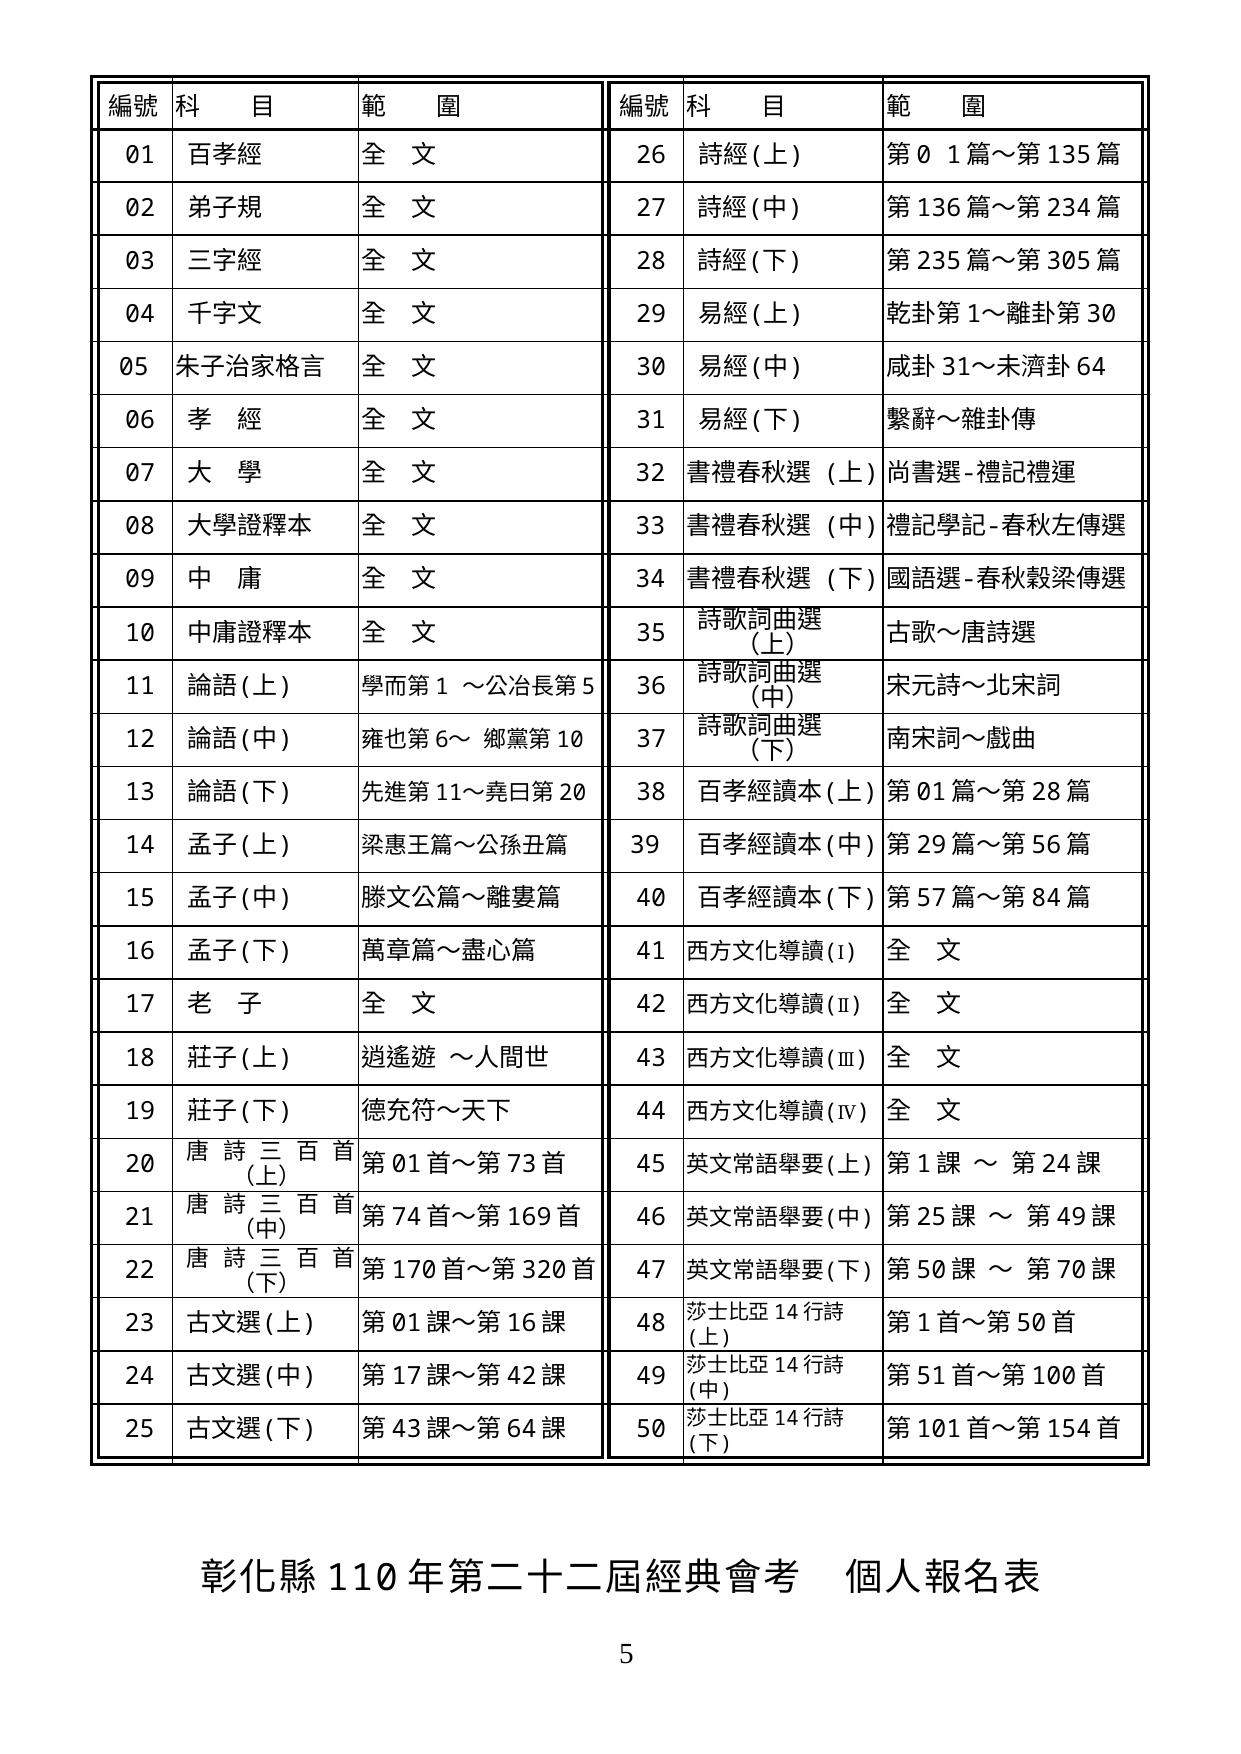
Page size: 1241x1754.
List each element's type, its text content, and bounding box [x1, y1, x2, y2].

table_cell 22 [100, 1245, 172, 1297]
table_cell 書禮春秋選 (下) [684, 555, 882, 606]
table_cell 大學證釋本 [173, 502, 358, 553]
table_cell 百孝經讀本(上) [684, 767, 882, 819]
table_cell 詩經(下) [684, 236, 882, 287]
table_cell 33 [611, 502, 683, 553]
table_cell 百孝經讀本(下) [684, 873, 882, 925]
table_cell 國語選-春秋穀梁傳選 [884, 555, 1141, 606]
table_cell 三字經 [173, 236, 358, 287]
table_cell 12 [100, 714, 172, 766]
table_cell 孟子(下) [173, 927, 358, 978]
table_cell 15 [100, 873, 172, 925]
table_cell 05 [100, 342, 172, 394]
table_cell 47 [611, 1245, 683, 1297]
table_cell 01 [100, 131, 172, 181]
table_cell 書禮春秋選 (中) [684, 502, 882, 553]
table_cell 48 [611, 1298, 683, 1350]
table_cell 第136篇〜第234篇 [884, 183, 1141, 234]
table_cell 大 學 [173, 448, 358, 500]
table_cell 第01篇～第28篇 [884, 767, 1141, 819]
table_cell 29 [611, 289, 683, 341]
table_cell 唐詩三百首（下） [173, 1245, 358, 1297]
table_cell 26 [611, 131, 683, 181]
table_cell 詩經(上) [684, 131, 882, 181]
table_cell 全 文 [884, 980, 1141, 1031]
table_header 範 圍 [884, 78, 1145, 128]
table_cell 全 文 [359, 236, 601, 287]
table_cell 滕文公篇〜離婁篇 [359, 873, 601, 925]
table_cell 40 [611, 873, 683, 925]
table_cell 28 [611, 236, 683, 287]
table_cell 第74首〜第169首 [359, 1192, 601, 1244]
table_cell 全 文 [884, 1086, 1141, 1137]
table_cell 41 [611, 927, 683, 978]
table_cell 詩經(中) [684, 183, 882, 234]
table_header 編號 [606, 78, 683, 128]
table_cell 古文選(上) [173, 1298, 358, 1350]
table_cell 咸卦31～未濟卦64 [884, 342, 1141, 394]
table_cell 百孝經 [173, 131, 358, 181]
table_cell 45 [611, 1139, 683, 1191]
table_cell 論語(上) [173, 661, 358, 712]
table_cell 18 [100, 1033, 172, 1084]
table_cell 全 文 [359, 183, 601, 234]
table_cell 20 [100, 1139, 172, 1191]
table_cell 全 文 [359, 555, 601, 606]
table_cell 百孝經讀本(中) [684, 820, 882, 872]
table_cell 第51首〜第100首 [884, 1352, 1141, 1403]
table_cell 全 文 [359, 131, 601, 181]
table_cell 英文常語舉要(中) [684, 1192, 882, 1244]
table_cell 莊子(下) [173, 1086, 358, 1137]
table_cell 全 文 [359, 342, 601, 394]
table_cell 全 文 [884, 927, 1141, 978]
table_cell 孟子(上) [173, 820, 358, 872]
table_cell 全 文 [359, 980, 601, 1031]
table_cell 論語(中) [173, 714, 358, 766]
table_cell 02 [100, 183, 172, 234]
table_cell 第1首〜第50首 [884, 1298, 1141, 1350]
table_cell 莎士比亞14行詩(下) [684, 1405, 882, 1456]
table_cell 全 文 [359, 448, 601, 500]
table_cell 21 [100, 1192, 172, 1244]
table_cell 31 [611, 395, 683, 447]
table_cell 千字文 [173, 289, 358, 341]
table_cell 乾卦第1〜離卦第30 [884, 289, 1141, 341]
table_cell 第29篇～第56篇 [884, 820, 1141, 872]
table_cell 08 [100, 502, 172, 553]
table_cell 雍也第6〜 鄉黨第10 [359, 714, 601, 766]
table_cell 第01首〜第73首 [359, 1139, 601, 1191]
table_cell 莎士比亞14行詩(上) [684, 1298, 882, 1350]
table_cell 孟子(中) [173, 873, 358, 925]
table_cell 莎士比亞14行詩(中) [684, 1352, 882, 1403]
table_cell 第25課 〜 第49課 [884, 1192, 1141, 1244]
table_cell 07 [100, 448, 172, 500]
table_cell 德充符〜天下 [359, 1086, 601, 1137]
text 彰化縣110年第二十二屆經典會考 個人報名表 [118, 1557, 1122, 1599]
table_cell 弟子規 [173, 183, 358, 234]
table_cell 11 [100, 661, 172, 712]
table_cell 英文常語舉要(下) [684, 1245, 882, 1297]
table_cell 04 [100, 289, 172, 341]
table_cell 第01課〜第16課 [359, 1298, 601, 1350]
table_cell 39 [611, 820, 683, 872]
table_cell 西方文化導讀(Ⅰ) [684, 927, 882, 978]
table_cell 孝 經 [173, 395, 358, 447]
table_cell 第101首〜第154首 [884, 1405, 1141, 1456]
table_cell 10 [100, 608, 172, 659]
table_cell 西方文化導讀(Ⅳ) [684, 1086, 882, 1137]
table_cell 宋元詩～北宋詞 [884, 661, 1141, 712]
table_cell 詩歌詞曲選（中） [684, 661, 882, 712]
table_cell 03 [100, 236, 172, 287]
table_cell 中庸證釋本 [173, 608, 358, 659]
table_cell 萬章篇〜盡心篇 [359, 927, 601, 978]
table_cell 35 [611, 608, 683, 659]
table_cell 詩歌詞曲選（下） [684, 714, 882, 766]
table_cell 南宋詞～戲曲 [884, 714, 1141, 766]
table_cell 50 [611, 1405, 683, 1456]
table_cell 14 [100, 820, 172, 872]
table_cell 25 [100, 1405, 172, 1456]
table_cell 42 [611, 980, 683, 1031]
table_header 科 目 [173, 84, 358, 128]
table_cell 第17課〜第42課 [359, 1352, 601, 1403]
table_cell 學而第1 ～公冶長第5 [359, 661, 601, 712]
table_cell 30 [611, 342, 683, 394]
table_cell 莊子(上) [173, 1033, 358, 1084]
table_cell 英文常語舉要(上) [684, 1139, 882, 1191]
table_cell 唐詩三百首（上） [173, 1139, 358, 1191]
table_cell 尚書選-禮記禮運 [884, 448, 1141, 500]
table_cell 34 [611, 555, 683, 606]
table_cell 全 文 [359, 395, 601, 447]
table_cell 第1課 〜 第24課 [884, 1139, 1141, 1191]
table_cell 西方文化導讀(Ⅲ) [684, 1033, 882, 1084]
table_cell 第43課〜第64課 [359, 1405, 601, 1456]
table_cell 38 [611, 767, 683, 819]
table_cell 第235篇〜第305篇 [884, 236, 1141, 287]
table_cell 古文選(中) [173, 1352, 358, 1403]
table_cell 23 [100, 1298, 172, 1350]
table_cell 第0 1篇〜第135篇 [884, 131, 1141, 181]
table_cell 古歌～唐詩選 [884, 608, 1141, 659]
table_cell 36 [611, 661, 683, 712]
table_cell 先進第11〜堯曰第20 [359, 767, 601, 819]
table_cell 32 [611, 448, 683, 500]
table_cell 全 文 [359, 289, 601, 341]
table_cell 第170首〜第320首 [359, 1245, 601, 1297]
table_cell 27 [611, 183, 683, 234]
table_cell 中 庸 [173, 555, 358, 606]
table_cell 49 [611, 1352, 683, 1403]
table_cell 禮記學記-春秋左傳選 [884, 502, 1141, 553]
table_header 範 圍 [359, 78, 606, 128]
table_cell 西方文化導讀(Ⅱ) [684, 980, 882, 1031]
table_cell 易經(中) [684, 342, 882, 394]
table_cell 易經(下) [684, 395, 882, 447]
table_cell 老 子 [173, 980, 358, 1031]
table_header 編號 [95, 78, 172, 128]
table_cell 全 文 [359, 502, 601, 553]
table_cell 43 [611, 1033, 683, 1084]
table_cell 44 [611, 1086, 683, 1137]
table_cell 全 文 [359, 608, 601, 659]
table_cell 繫辭～雜卦傳 [884, 395, 1141, 447]
table_cell 09 [100, 555, 172, 606]
table_cell 19 [100, 1086, 172, 1137]
table_cell 37 [611, 714, 683, 766]
table_cell 24 [100, 1352, 172, 1403]
table_header 科 目 [684, 84, 882, 128]
table_cell 06 [100, 395, 172, 447]
table_cell 易經(上) [684, 289, 882, 341]
table_cell 第57篇～第84篇 [884, 873, 1141, 925]
table_cell 46 [611, 1192, 683, 1244]
table_cell 書禮春秋選 (上) [684, 448, 882, 500]
table_cell 梁惠王篇〜公孫丑篇 [359, 820, 601, 872]
table_cell 16 [100, 927, 172, 978]
table_cell 詩歌詞曲選（上） [684, 608, 882, 659]
table_cell 論語(下) [173, 767, 358, 819]
table_cell 逍遙遊 〜人間世 [359, 1033, 601, 1084]
table_cell 第50課 〜 第70課 [884, 1245, 1141, 1297]
table_cell 朱子治家格言 [173, 342, 358, 394]
table_cell 唐詩三百首（中） [173, 1192, 358, 1244]
table_cell 13 [100, 767, 172, 819]
table_cell 17 [100, 980, 172, 1031]
table_cell 全 文 [884, 1033, 1141, 1084]
table_cell 古文選(下) [173, 1405, 358, 1456]
